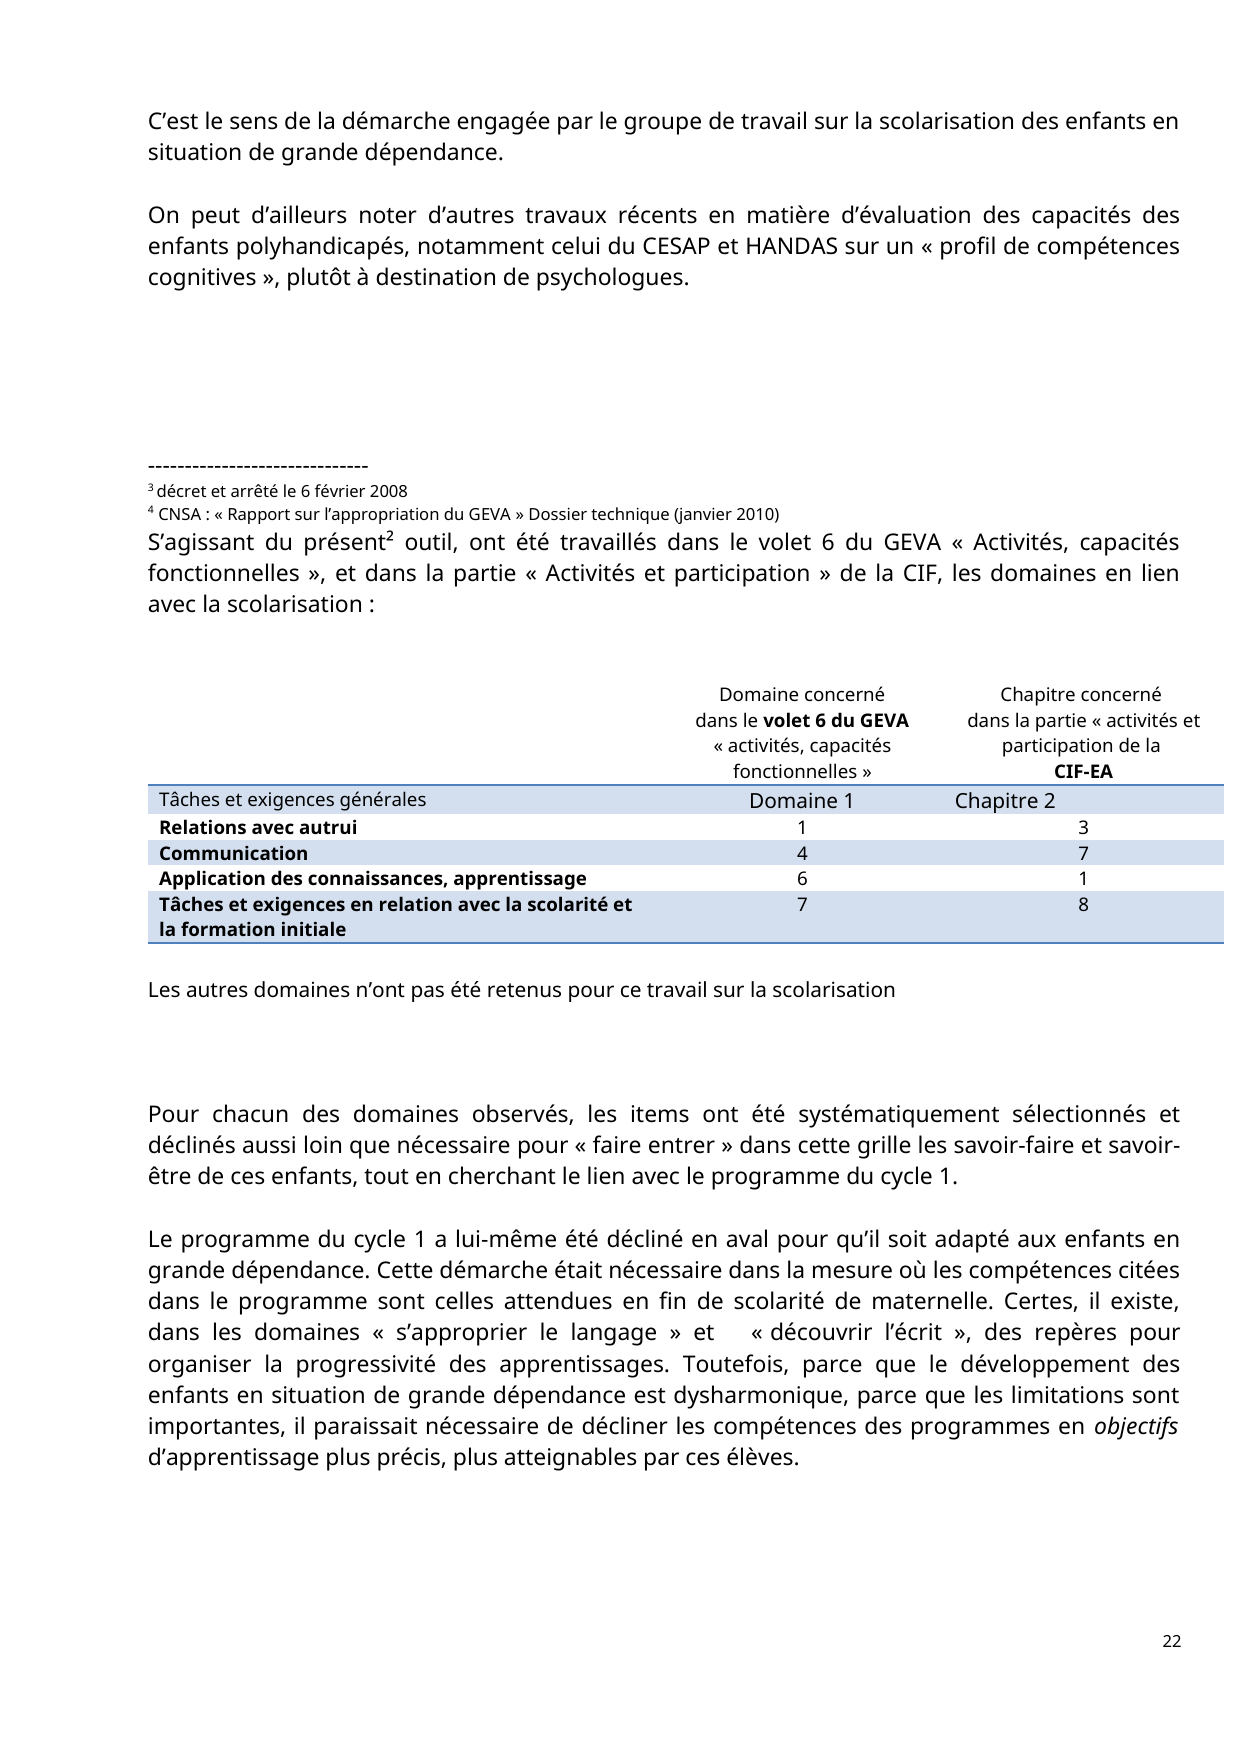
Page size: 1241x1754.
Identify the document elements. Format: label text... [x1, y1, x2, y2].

text On peut d’ailleurs noter d’autres travaux récents en matière d’évaluation des capacités des enfants polyhandicapés, notamment celui du CESAP et HANDAS sur un « profil de compétences cognitives », plutôt à destination de psychologues. [148, 199, 1181, 293]
table_cell Tâches et exigences générales [148, 786, 661, 814]
table_cell 8 [943, 891, 1224, 942]
table_cell Relations avec autrui [148, 814, 661, 840]
table_cell 4 [661, 840, 943, 865]
table_cell 7 [661, 891, 943, 942]
table_header [148, 682, 661, 784]
text 4 CNSA : « Rapport sur l’appropriation du GEVA » Dossier technique (janvier 2010) [148, 503, 1181, 526]
table_cell Domaine 1 [661, 786, 943, 814]
text Les autres domaines n’ont pas été retenus pour ce travail sur la scolarisation [148, 975, 1181, 1004]
table_cell 7 [943, 840, 1224, 865]
table_cell 3 [943, 814, 1224, 840]
table_header Chapitre concerné dans la partie « activités et participation de la CIF-EA [943, 682, 1224, 784]
text Pour chacun des domaines observés, les items ont été systématiquement sélectionnés et déclinés aussi loin que nécessaire pour « faire entrer » dans cette grille les savoir-faire et savoir-être de ces enfants, tout en cherchant le lien avec le programme du cycle 1. [148, 1097, 1181, 1191]
text 3 décret et arrêté le 6 février 2008 [148, 480, 1181, 503]
text C’est le sens de la démarche engagée par le groupe de travail sur la scolarisation des enfants en situation de grande dépendance. [148, 105, 1181, 168]
table_cell Application des connaissances, apprentissage [148, 865, 661, 891]
table_cell 1 [661, 814, 943, 840]
text Le programme du cycle 1 a lui-même été décliné en aval pour qu’il soit adapté aux enfants en grande dépendance. Cette démarche était nécessaire dans la mesure où les compétences citées dans le programme sont celles attendues en fin de scolarité de maternelle. Certes, il existe, dans les domaines « s’approprier le langage » et « découvrir l’écrit », des repères pour organiser la progressivité des apprentissages. Toutefois, parce que le développement des enfants en situation de grande dépendance est dysharmonique, parce que les limitations sont importantes, il paraissait nécessaire de décliner les compétences des programmes en objectifs d’apprentissage plus précis, plus atteignables par ces élèves. [148, 1222, 1181, 1472]
text S’agissant du présent² outil, ont été travaillés dans le volet 6 du GEVA « Activités, capacités fonctionnelles », et dans la partie « Activités et participation » de la CIF, les domaines en lien avec la scolarisation : [148, 526, 1181, 619]
text ------------------------------ [148, 449, 1181, 480]
table_cell Chapitre 2 [943, 786, 1224, 814]
table_cell Tâches et exigences en relation avec la scolarité et la formation initiale [148, 891, 661, 942]
table_cell 1 [943, 865, 1224, 891]
table_header Domaine concerné dans le volet 6 du GEVA « activités, capacités fonctionnelles » [661, 682, 943, 784]
table_cell Communication [148, 840, 661, 865]
table_cell 6 [661, 865, 943, 891]
